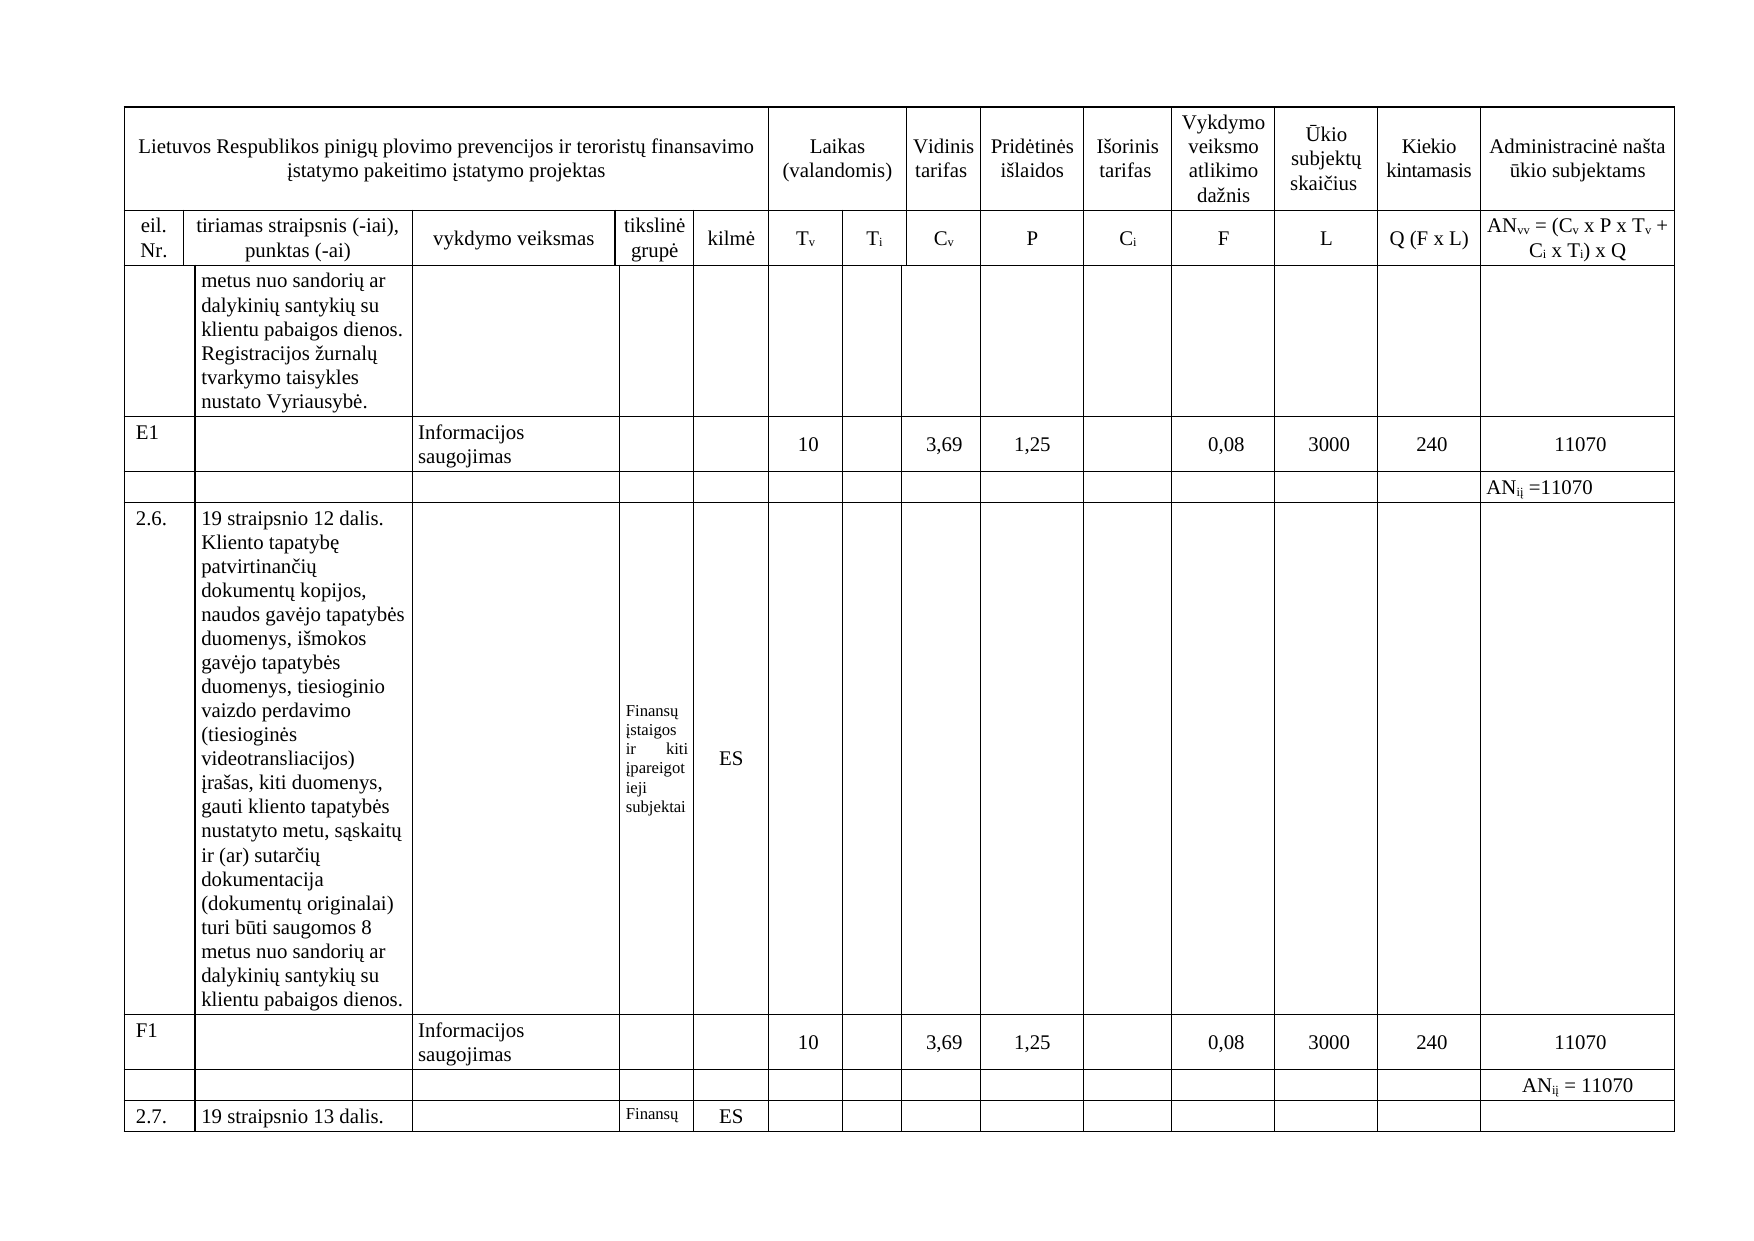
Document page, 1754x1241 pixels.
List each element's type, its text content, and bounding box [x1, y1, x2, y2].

table_cell L [1275, 211, 1377, 264]
table_cell Tv [769, 211, 842, 264]
table_cell [620, 1070, 693, 1100]
table_cell [769, 503, 842, 1014]
table_cell [196, 1015, 412, 1069]
table_cell 10 [769, 417, 842, 471]
table_cell [981, 1070, 1083, 1100]
table_cell ES [694, 1101, 768, 1131]
table_cell [769, 1101, 842, 1131]
table_cell [1084, 472, 1171, 502]
table_cell [1378, 1101, 1480, 1131]
table_cell [843, 1070, 901, 1100]
table_cell 0,08 [1172, 1015, 1274, 1069]
table_cell 1,25 [981, 1015, 1083, 1069]
table_cell [981, 266, 1083, 416]
table_header Vidinis tarifas [907, 108, 980, 209]
table_cell vykdymo veiksmas [413, 211, 614, 264]
table_cell Finansų [620, 1101, 693, 1131]
table_cell [1378, 503, 1480, 1014]
table_cell [620, 472, 693, 502]
table_cell [413, 1070, 619, 1100]
table_cell [620, 417, 693, 471]
table_cell [769, 472, 842, 502]
table_cell [694, 472, 768, 502]
table_cell Ti [843, 211, 906, 264]
table_cell [413, 472, 619, 502]
table_cell [694, 1015, 768, 1069]
table_cell 240 [1378, 417, 1480, 471]
table_header Išorinis tarifas [1084, 108, 1171, 209]
table_cell [843, 472, 901, 502]
table_cell Informacijos saugojimas [413, 1015, 619, 1069]
table_cell [843, 1101, 901, 1131]
table_cell [1481, 503, 1674, 1014]
table_header Laikas (valandomis) [769, 108, 906, 209]
table_cell 2.6. [125, 503, 194, 1014]
table_cell F [1172, 211, 1274, 264]
table_cell 3000 [1275, 1015, 1377, 1069]
table_cell [694, 417, 768, 471]
table_cell metus nuo sandorių ar dalykinių santykių su klientu pabaigos dienos. Registracijos žurnalų tvarkymo taisykles nustato Vyriausybė. [196, 266, 412, 416]
table_cell Informacijos saugojimas [413, 417, 619, 471]
table_cell E1 [125, 417, 194, 471]
table_cell 10 [769, 1015, 842, 1069]
table_cell [1172, 1070, 1274, 1100]
table_cell 240 [1378, 1015, 1480, 1069]
table_cell Finansų įstaigos ir kiti įpareigotieji subjektai [620, 503, 693, 1014]
table_cell [1084, 1101, 1171, 1131]
table_cell [902, 472, 980, 502]
table_cell [1172, 1101, 1274, 1131]
table_cell [694, 1070, 768, 1100]
table_cell [981, 503, 1083, 1014]
table_cell [1275, 1070, 1377, 1100]
table_cell 19 straipsnio 12 dalis. Kliento tapatybę patvirtinančių dokumentų kopijos, naudos gavėjo tapatybės duomenys, išmokos gavėjo tapatybės duomenys, tiesioginio vaizdo perdavimo (tiesioginės videotransliacijos) įrašas, kiti duomenys, gauti kliento tapatybės nustatyto metu, sąskaitų ir (ar) sutarčių dokumentacija (dokumentų originalai) turi būti saugomos 8 metus nuo sandorių ar dalykinių santykių su klientu pabaigos dienos. [196, 503, 412, 1014]
table_cell [125, 1070, 194, 1100]
table_cell [1172, 266, 1274, 416]
table_cell 1,25 [981, 417, 1083, 471]
table_cell [125, 266, 194, 416]
table_cell 19 straipsnio 13 dalis. [196, 1101, 412, 1131]
table_cell eil. Nr. [125, 211, 183, 264]
table_cell tikslinė grupė [616, 211, 693, 264]
table_cell [1378, 472, 1480, 502]
table_cell 11070 [1481, 417, 1674, 471]
table_cell ANiį =11070 [1481, 472, 1674, 502]
table_cell 3000 [1275, 417, 1377, 471]
table_cell [1275, 1101, 1377, 1131]
table_cell [413, 503, 619, 1014]
table_cell Cv [907, 211, 980, 264]
table_cell 3,69 [902, 1015, 980, 1069]
table_cell 11070 [1481, 1015, 1674, 1069]
table_cell [981, 472, 1083, 502]
table_header Kiekio kintamasis [1378, 108, 1480, 209]
table_cell [1084, 266, 1171, 416]
table_cell 3,69 [902, 417, 980, 471]
table_cell [1481, 1101, 1674, 1131]
table_cell [196, 1070, 412, 1100]
table_cell [1378, 1070, 1480, 1100]
table_cell Q (F x L) [1378, 211, 1480, 264]
table_cell [1378, 266, 1480, 416]
table_cell [1481, 266, 1674, 416]
table_cell [843, 503, 901, 1014]
table_cell [843, 266, 901, 416]
table_cell [1172, 503, 1274, 1014]
table_cell [1084, 503, 1171, 1014]
table_cell [620, 1015, 693, 1069]
table_header Ūkio subjektų skaičius [1275, 108, 1377, 209]
table_cell [1084, 1070, 1171, 1100]
table_cell ES [694, 503, 768, 1014]
table_cell kilmė [694, 211, 768, 264]
table_cell P [981, 211, 1083, 264]
table_cell [413, 1101, 619, 1131]
table_cell [1172, 472, 1274, 502]
table_cell [694, 266, 768, 416]
table_cell [413, 266, 619, 416]
table_cell [125, 472, 194, 502]
table_cell [902, 1101, 980, 1131]
table_cell [620, 266, 693, 416]
table_cell 0,08 [1172, 417, 1274, 471]
table_cell [981, 1101, 1083, 1131]
table_cell [1275, 472, 1377, 502]
table_cell [902, 266, 980, 416]
table_cell [1275, 503, 1377, 1014]
table_cell [1275, 266, 1377, 416]
table_header Pridėtinės išlaidos [981, 108, 1083, 209]
table_cell [196, 472, 412, 502]
table_cell [769, 1070, 842, 1100]
table_cell 2.7. [125, 1101, 194, 1131]
table_cell [843, 1015, 901, 1069]
table_header Lietuvos Respublikos pinigų plovimo prevencijos ir teroristų finansavimo įstatymo pakeitimo įstatymo projektas [125, 108, 768, 209]
table_cell F1 [125, 1015, 194, 1069]
table_header Administracinė našta ūkio subjektams [1481, 108, 1674, 209]
table_cell [843, 417, 901, 471]
table_cell [902, 1070, 980, 1100]
table_cell [1084, 1015, 1171, 1069]
table_cell ANiį = 11070 [1481, 1070, 1674, 1100]
table_cell tiriamas straipsnis (-iai), punktas (-ai) [184, 211, 412, 264]
table_cell [769, 266, 842, 416]
table_cell Ci [1084, 211, 1171, 264]
table_header Vykdymo veiksmo atlikimo dažnis [1172, 108, 1274, 209]
table_cell [902, 503, 980, 1014]
table_cell [196, 417, 412, 471]
table_cell ANvv = (Cv x P x Tv + Ci x Ti) x Q [1481, 211, 1674, 264]
table_cell [1084, 417, 1171, 471]
